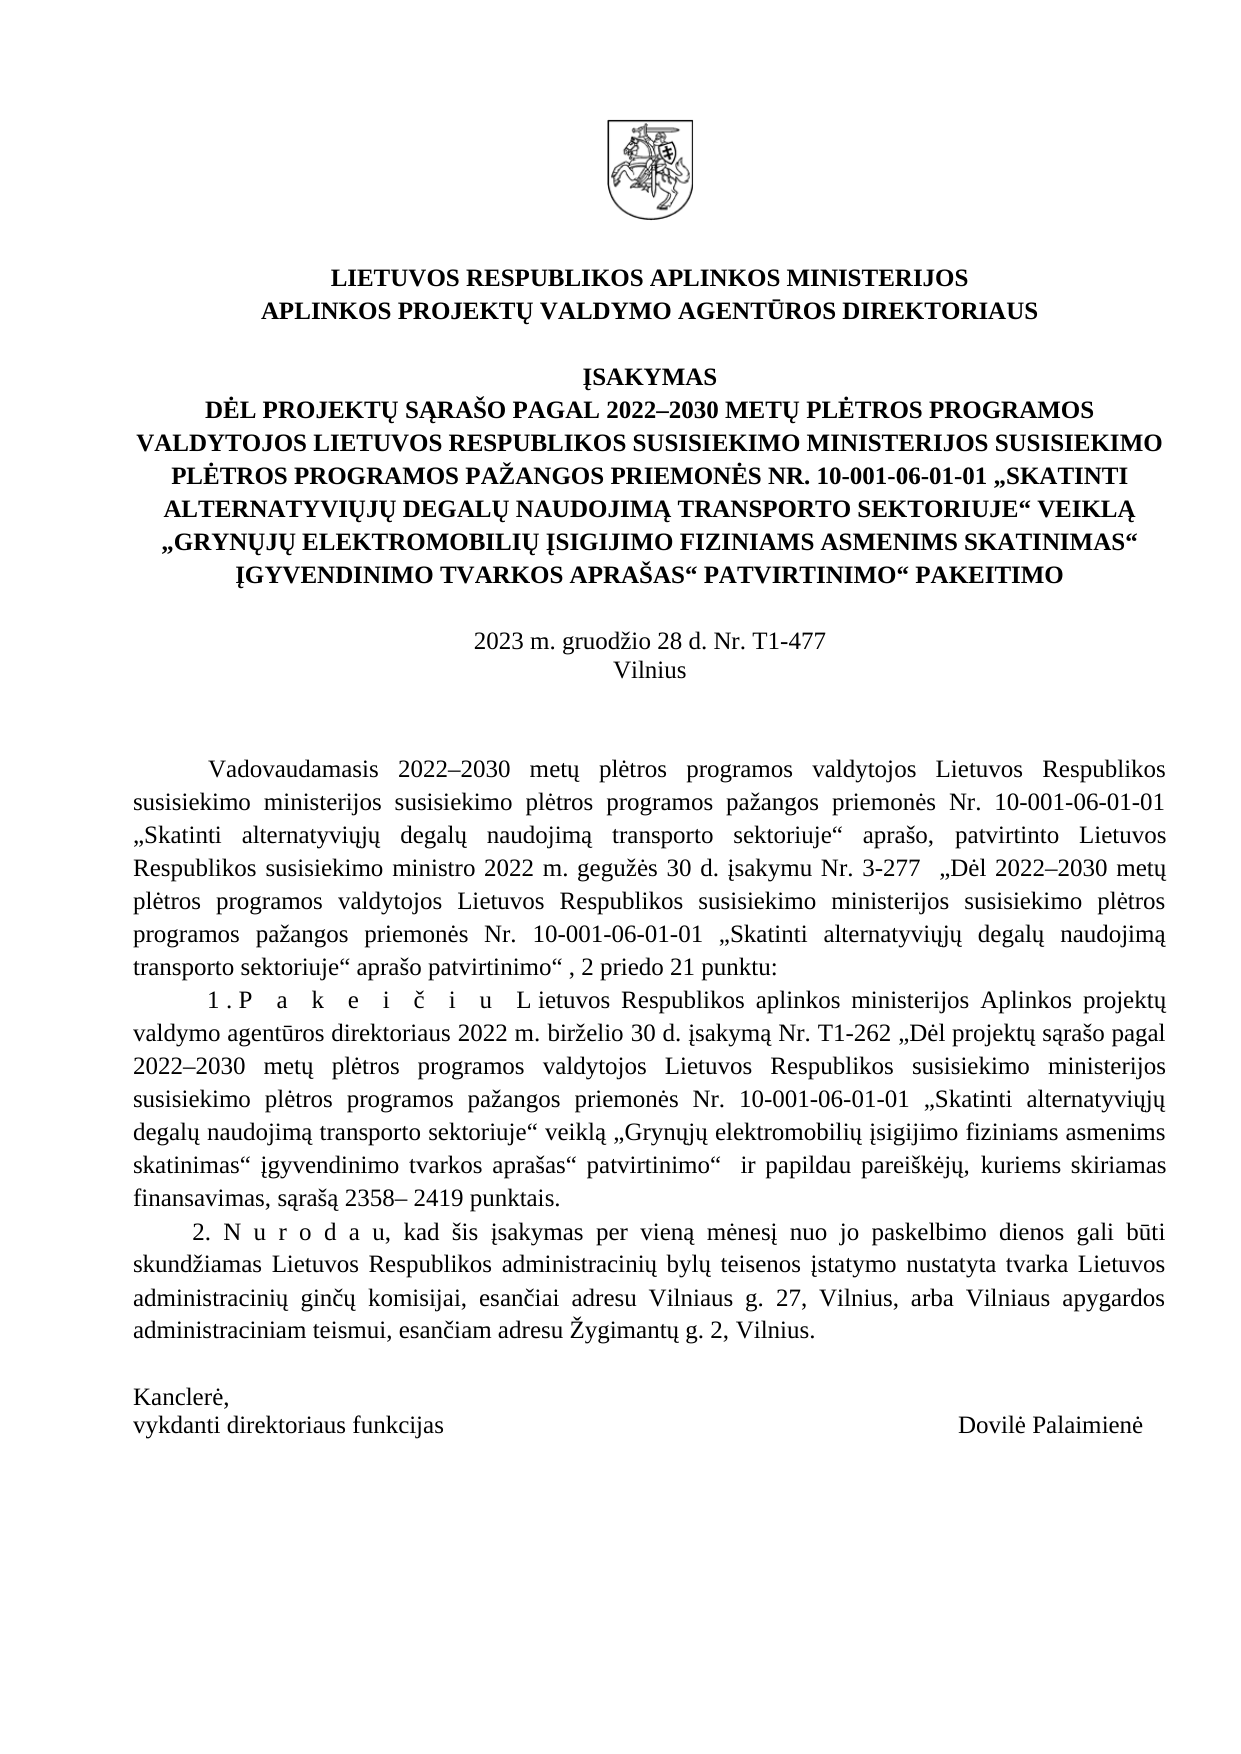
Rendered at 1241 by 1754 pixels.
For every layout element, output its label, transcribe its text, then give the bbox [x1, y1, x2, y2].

text 2023 m. gruodžio 28 d. Nr. T1-477 [133, 626, 1167, 655]
text LIETUVOS RESPUBLIKOS APLINKOS MINISTERIJOS [133, 263, 1167, 292]
text Vadovaudamasis 2022–2030 metų plėtros programos valdytojos Lietuvos Respublikos susisiekimo ministerijos susisiekimo plėtros programos pažangos priemonės Nr. 10-001-06-01-01 „Skatinti alternatyviųjų degalų naudojimą transporto sektoriuje“ aprašo, patvirtinto Lietuvos Respublikos susisiekimo ministro 2022 m. gegužės 30 d. įsakymu Nr. 3-277 „Dėl 2022–2030 metų plėtros programos valdytojos Lietuvos Respublikos susisiekimo ministerijos susisiekimo plėtros programos pažangos priemonės Nr. 10-001-06-01-01 „Skatinti alternatyviųjų degalų naudojimą transporto sektoriuje“ aprašo patvirtinimo“ , 2 priedo 21 punktu: [133, 754, 1167, 981]
text dėl PROJEKTŲ SĄRAŠO PAGAL 2022–2030 METŲ PLĖTROS PROGRAMOS VALDYTOJOS LIETUVOS RESPUBLIKOS SUSISIEKIMO MINISTERIJOS SUSISIEKIMO PLĖTROS PROGRAMOS PAŽANGOS PRIEMONĖS NR. 10-001-06-01-01 „SKATINTI ALTERNATYVIŲJŲ DEGALŲ NAUDOJIMĄ TRANSPORTO SEKTORIUJE“ VEIKLĄ „GRYNŲJŲ ELEKTROMOBILIŲ ĮSIGIJIMO FIZINIAMS ASMENIMS SKATINIMAS“ ĮGYVENDINIMO TVARKOS APRAŠAS“ PATVIRTINIMO“ Pakeitimo [133, 395, 1167, 589]
text Vilnius [133, 655, 1167, 684]
text vykdanti direktoriaus funkcijas Dovilė Palaimienė [133, 1410, 1167, 1439]
text Kanclerė, [133, 1382, 1167, 1410]
text Įsakymas [133, 362, 1167, 391]
text 2. N u r o d a u, kad šis įsakymas per vieną mėnesį nuo jo paskelbimo dienos gali būti skundžiamas Lietuvos Respublikos administracinių bylų teisenos įstatymo nustatyta tvarka Lietuvos administracinių ginčų komisijai, esančiai adresu Vilniaus g. 27, Vilnius, arba Vilniaus apygardos administraciniam teismui, esančiam adresu Žygimantų g. 2, Vilnius. [133, 1217, 1167, 1344]
text APLINKOS PROJEKTŲ VALDYMO AGENTŪROS DIREKTORIAUS [133, 296, 1167, 325]
text 1.P a k e i č i u Lietuvos Respublikos aplinkos ministerijos Aplinkos projektų valdymo agentūros direktoriaus 2022 m. birželio 30 d. įsakymą Nr. T1-262 „Dėl projektų sąrašo pagal 2022–2030 metų plėtros programos valdytojos Lietuvos Respublikos susisiekimo ministerijos susisiekimo plėtros programos pažangos priemonės Nr. 10-001-06-01-01 „Skatinti alternatyviųjų degalų naudojimą transporto sektoriuje“ veiklą „Grynųjų elektromobilių įsigijimo fiziniams asmenims skatinimas“ įgyvendinimo tvarkos aprašas“ patvirtinimo“ ir papildau pareiškėjų, kuriems skiriamas finansavimas, sąrašą 2358– 2419 punktais. [133, 985, 1167, 1212]
